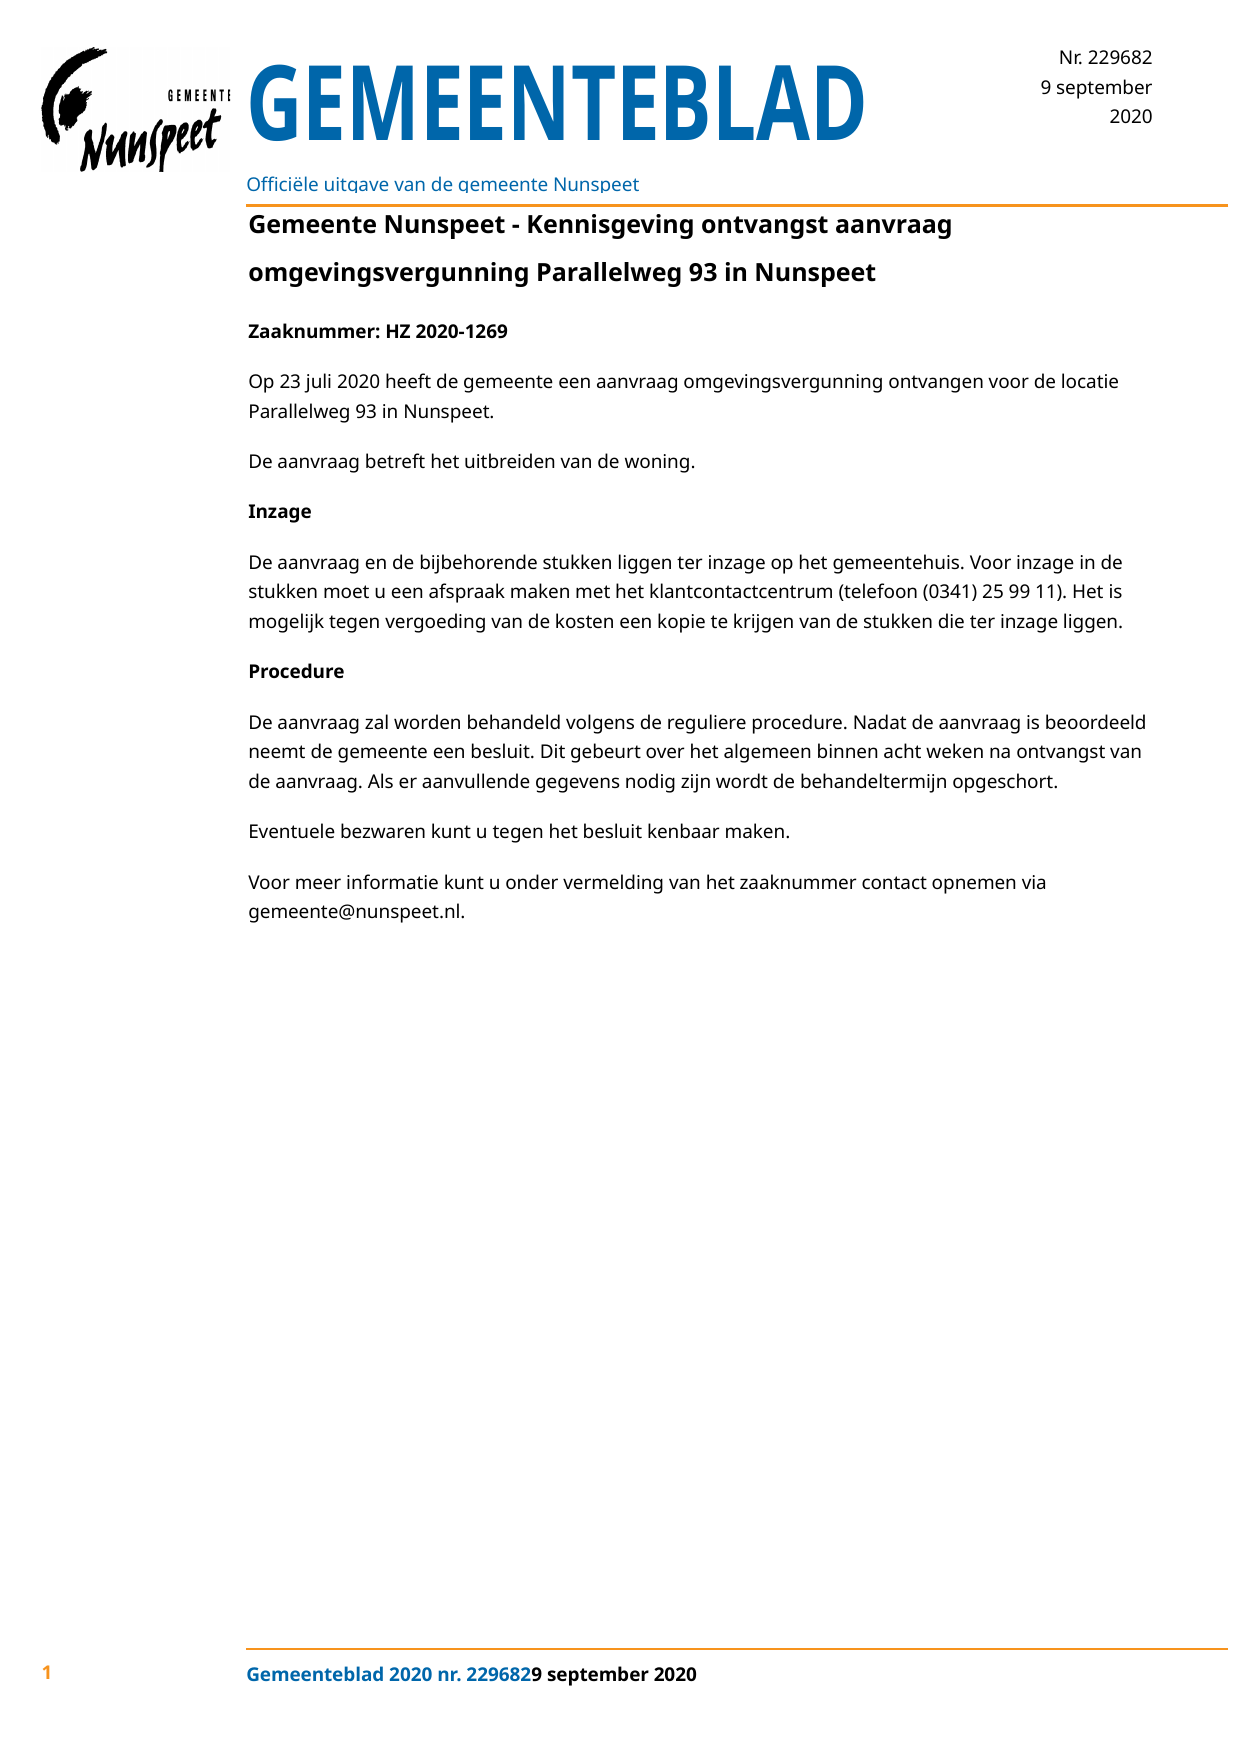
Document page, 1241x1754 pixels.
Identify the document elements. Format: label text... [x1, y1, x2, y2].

text Zaaknummer: HZ 2020-1269 [248, 318, 1152, 344]
text Voor meer informatie kunt u onder vermelding van het zaaknummer contact opnemen via gemeente@nunspeet.nl. [248, 869, 1152, 924]
text De aanvraag betreft het uitbreiden van de woning. [248, 448, 1152, 474]
text Inzage [248, 499, 1152, 524]
text De aanvraag en de bijbehorende stukken liggen ter inzage op het gemeentehuis. Voor inzage in de stukken moet u een afspraak maken met het klantcontactcentrum (telefoon (0341) 25 99 11). Het is mogelijk tegen vergoeding van de kosten een kopie te krijgen van de stukken die ter inzage liggen. [248, 549, 1152, 634]
picture [41, 47, 231, 172]
text Eventuele bezwaren kunt u tegen het besluit kenbaar maken. [248, 819, 1152, 844]
text Gemeente Nunspeet - Kennisgeving ontvangst aanvraag omgevingsvergunning Parallelweg 93 in Nunspeet [248, 207, 1152, 288]
text Procedure [248, 659, 1152, 684]
text Op 23 juli 2020 heeft de gemeente een aanvraag omgevingsvergunning ontvangen voor de locatie Parallelweg 93 in Nunspeet. [248, 368, 1152, 424]
text De aanvraag zal worden behandeld volgens de reguliere procedure. Nadat de aanvraag is beoordeeld neemt de gemeente een besluit. Dit gebeurt over het algemeen binnen acht weken na ontvangst van de aanvraag. Als er aanvullende gegevens nodig zijn wordt de behandeltermijn opgeschort. [248, 709, 1152, 794]
